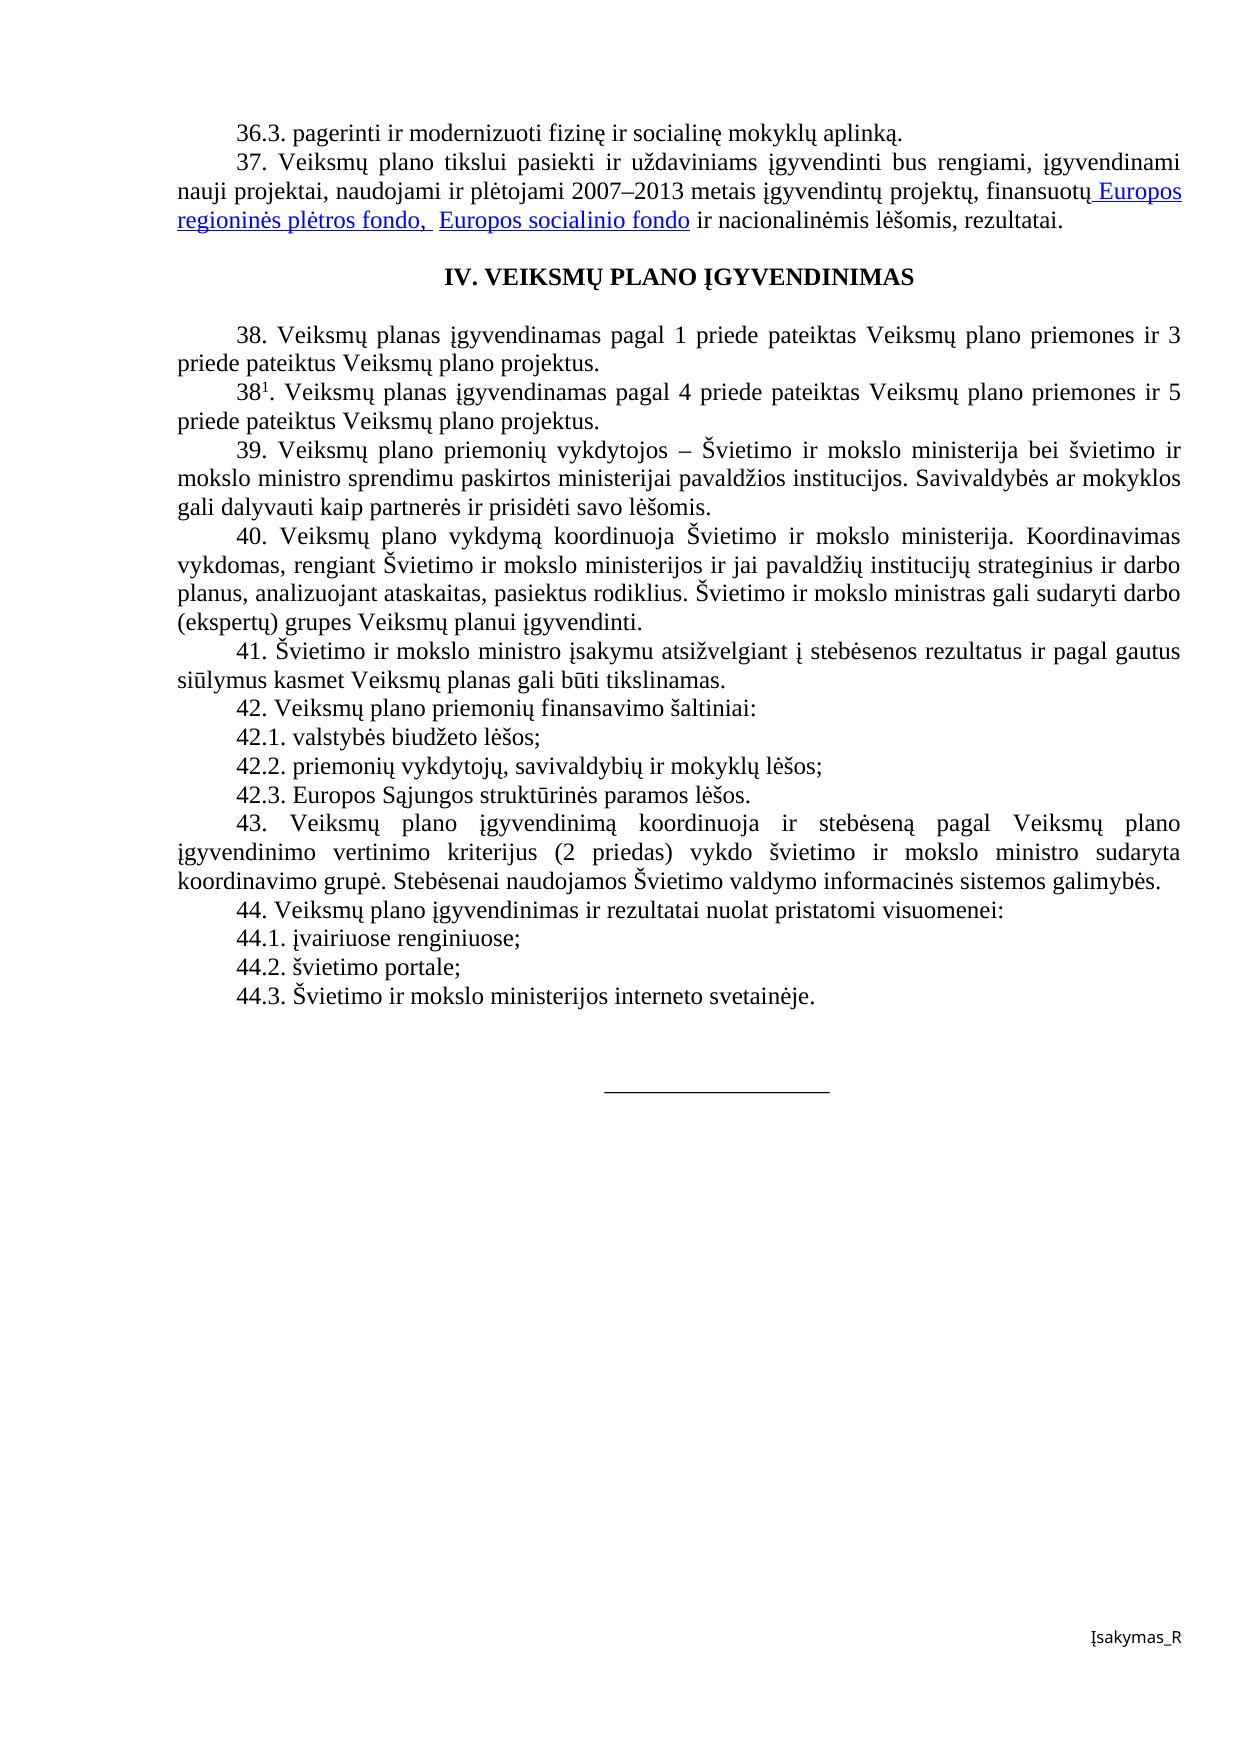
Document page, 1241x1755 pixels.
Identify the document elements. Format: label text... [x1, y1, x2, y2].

text 42.3. Europos Sąjungos struktūrinės paramos lėšos. [177, 780, 1182, 808]
text 44.3. Švietimo ir mokslo ministerijos interneto svetainėje. [177, 981, 1182, 1010]
text 42.2. priemonių vykdytojų, savivaldybių ir mokyklų lėšos; [177, 751, 1182, 780]
text 40. Veiksmų plano vykdymą koordinuoja Švietimo ir mokslo ministerija. Koordinavimas vykdomas, rengiant Švietimo ir mokslo ministerijos ir jai pavaldžių institucijų strateginius ir darbo planus, analizuojant ataskaitas, pasiektus rodiklius. Švietimo ir mokslo ministras gali sudaryti darbo (ekspertų) grupes Veiksmų planui įgyvendinti. [177, 521, 1182, 636]
text 41. Švietimo ir mokslo ministro įsakymu atsižvelgiant į stebėsenos rezultatus ir pagal gautus siūlymus kasmet Veiksmų planas gali būti tikslinamas. [177, 636, 1182, 693]
text 36.3. pagerinti ir modernizuoti fizinę ir socialinę mokyklų aplinką. [177, 118, 1182, 147]
text 44.1. įvairiuose renginiuose; [177, 923, 1182, 952]
text 37. Veiksmų plano tikslui pasiekti ir uždaviniams įgyvendinti bus rengiami, įgyvendinami nauji projektai, naudojami ir plėtojami 2007–2013 metais įgyvendintų projektų, finansuotų Europos regioninės plėtros fondo, Europos socialinio fondo ir nacionalinėmis lėšomis, rezultatai. [177, 147, 1182, 233]
text 44.2. švietimo portale; [177, 952, 1182, 981]
text 38. Veiksmų planas įgyvendinamas pagal 1 priede pateiktas Veiksmų plano priemones ir 3 priede pateiktus Veiksmų plano projektus. [177, 320, 1182, 377]
text 381. Veiksmų planas įgyvendinamas pagal 4 priede pateiktas Veiksmų plano priemones ir 5 priede pateiktus Veiksmų plano projektus. [177, 377, 1182, 435]
text 42.1. valstybės biudžeto lėšos; [177, 722, 1182, 751]
text 39. Veiksmų plano priemonių vykdytojos – Švietimo ir mokslo ministerija bei švietimo ir mokslo ministro sprendimu paskirtos ministerijai pavaldžios institucijos. Savivaldybės ar mokyklos gali dalyvauti kaip partnerės ir prisidėti savo lėšomis. [177, 435, 1182, 521]
text __________________ [177, 1067, 1182, 1096]
text 43. Veiksmų plano įgyvendinimą koordinuoja ir stebėseną pagal Veiksmų plano įgyvendinimo vertinimo kriterijus (2 priedas) vykdo švietimo ir mokslo ministro sudaryta koordinavimo grupė. Stebėsenai naudojamos Švietimo valdymo informacinės sistemos galimybės. [177, 808, 1182, 895]
text 44. Veiksmų plano įgyvendinimas ir rezultatai nuolat pristatomi visuomenei: [177, 895, 1182, 923]
text 42. Veiksmų plano priemonių finansavimo šaltiniai: [177, 693, 1182, 722]
text IV. Veiksmų plano įgyvendinimas [177, 262, 1182, 291]
